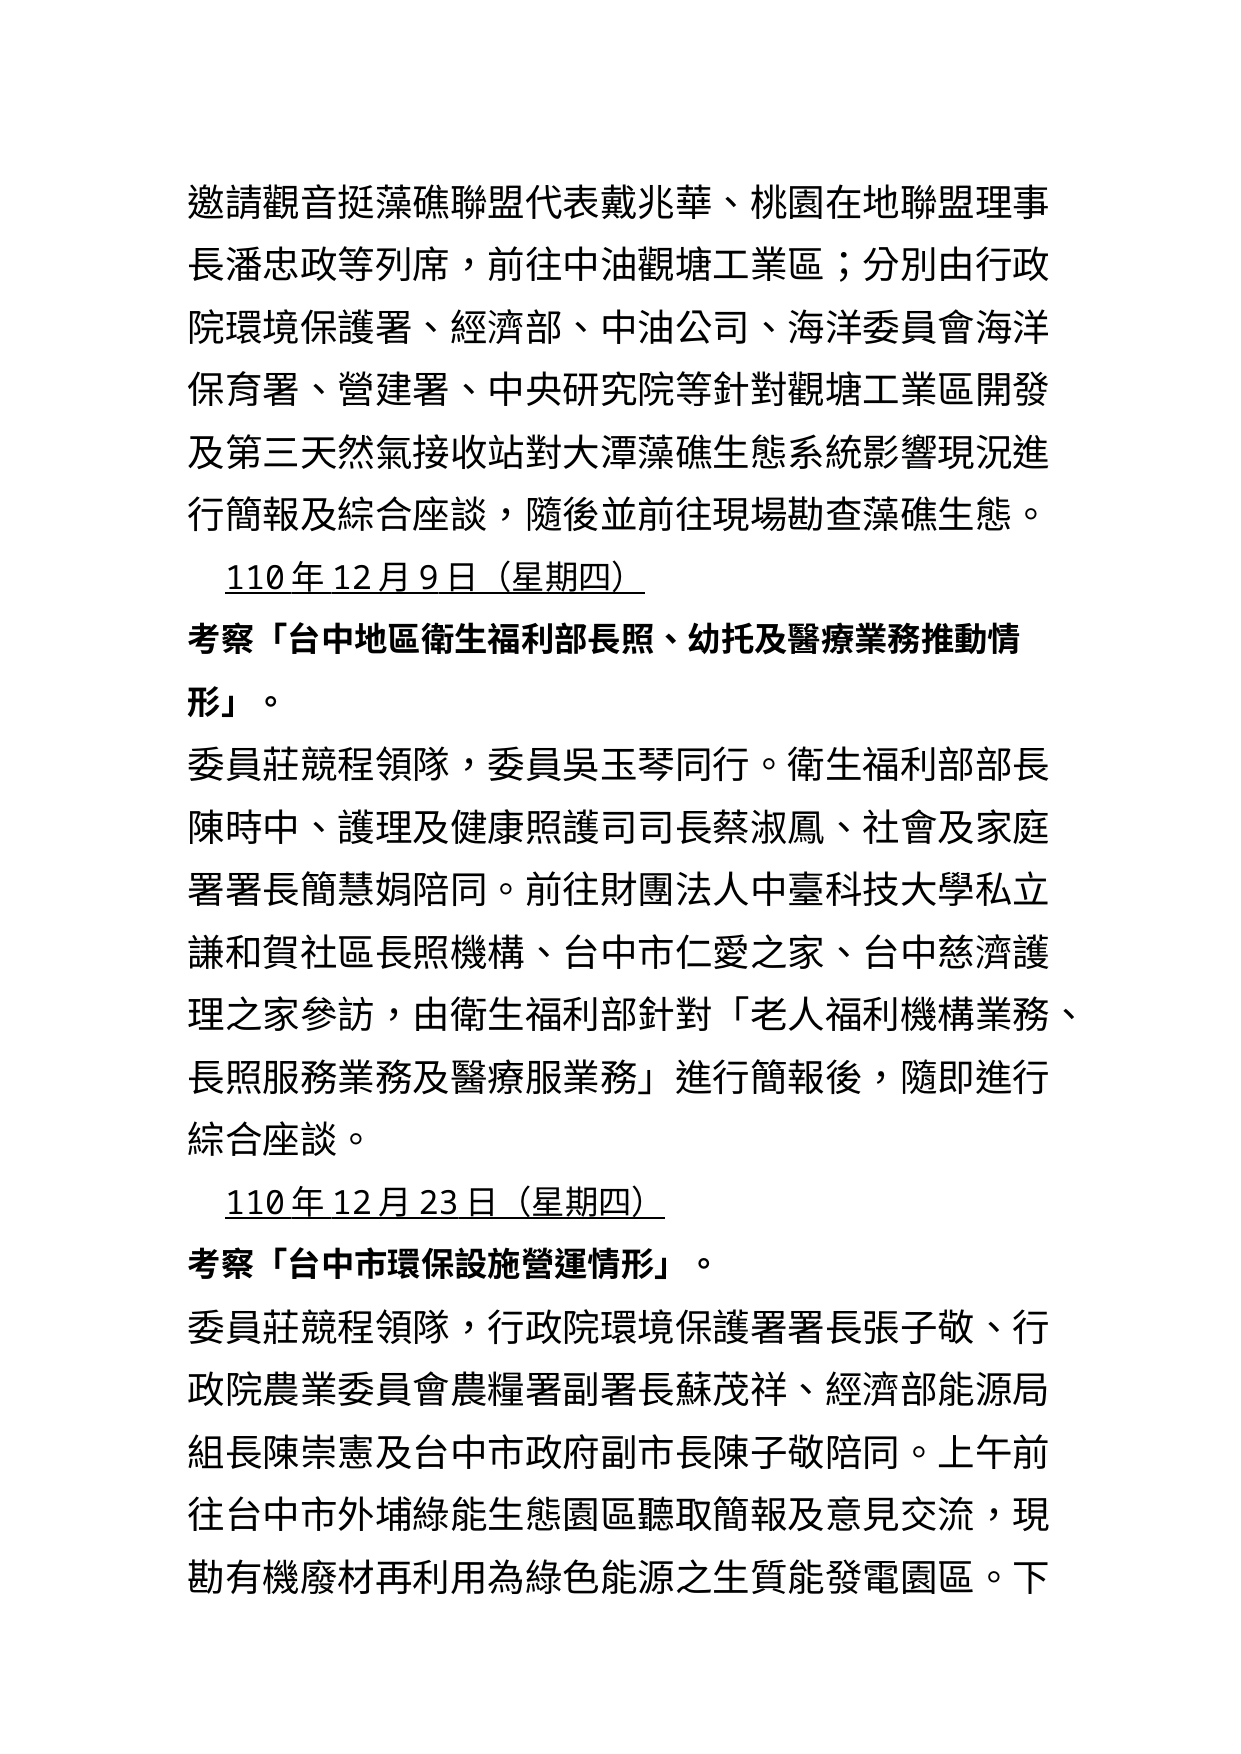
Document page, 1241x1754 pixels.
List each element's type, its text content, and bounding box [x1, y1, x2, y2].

text 委員蔣萬安領隊，委員莊競程、張育美、賴香伶、蘇巧慧、賴惠員、萬美玲、黃世杰、呂玉玲、鄭運鵬、李德維、蔡壁如、林奕華同行。行政院環境保護署署長張子敬、經濟部政務次長曾文生、能源局組長吳志偉、中油公司代理董事長李順欽、台電公司總經理鍾炳利、海洋委員會海洋保育署署長黃向文、營建署副署長陳繼鳴、農業委員會林務局組長羅尤娟、中央研究院生物多樣性研究中心代理主任陳國勤等陪同，另邀請觀音挺藻礁聯盟代表戴兆華、桃園在地聯盟理事長潘忠政等列席，前往中油觀塘工業區；分別由行政院環境保護署、經濟部、中油公司、海洋委員會海洋保育署、營建署、中央研究院等針對觀塘工業區開發及第三天然氣接收站對大潭藻礁生態系統影響現況進行簡報及綜合座談，隨後並前往現場勘查藻礁生態。 [188, 158, 1078, 533]
text 110年12月9日（星期四） [225, 533, 1078, 596]
text 委員莊競程領隊，委員吳玉琴同行。衛生福利部部長陳時中、護理及健康照護司司長蔡淑鳳、社會及家庭署署長簡慧娟陪同。前往財團法人中臺科技大學私立謙和賀社區長照機構、台中市仁愛之家、台中慈濟護理之家參訪，由衛生福利部針對「老人福利機構業務、長照服務業務及醫療服業務」進行簡報後，隨即進行綜合座談。 [187, 721, 1078, 1158]
text 考察「台中市環保設施營運情形」。 [187, 1221, 1078, 1283]
text 考察「台中地區衛生福利部長照、幼托及醫療業務推動情形」。 [187, 596, 1078, 721]
text 110年12月23日（星期四） [225, 1158, 1078, 1221]
text 委員莊競程領隊，行政院環境保護署署長張子敬、行政院農業委員會農糧署副署長蘇茂祥、經濟部能源局組長陳崇憲及台中市政府副市長陳子敬陪同。上午前往台中市外埔綠能生態園區聽取簡報及意見交流，現勘有機廢材再利用為綠色能源之生質能發電園區。下 [187, 1283, 1078, 1596]
